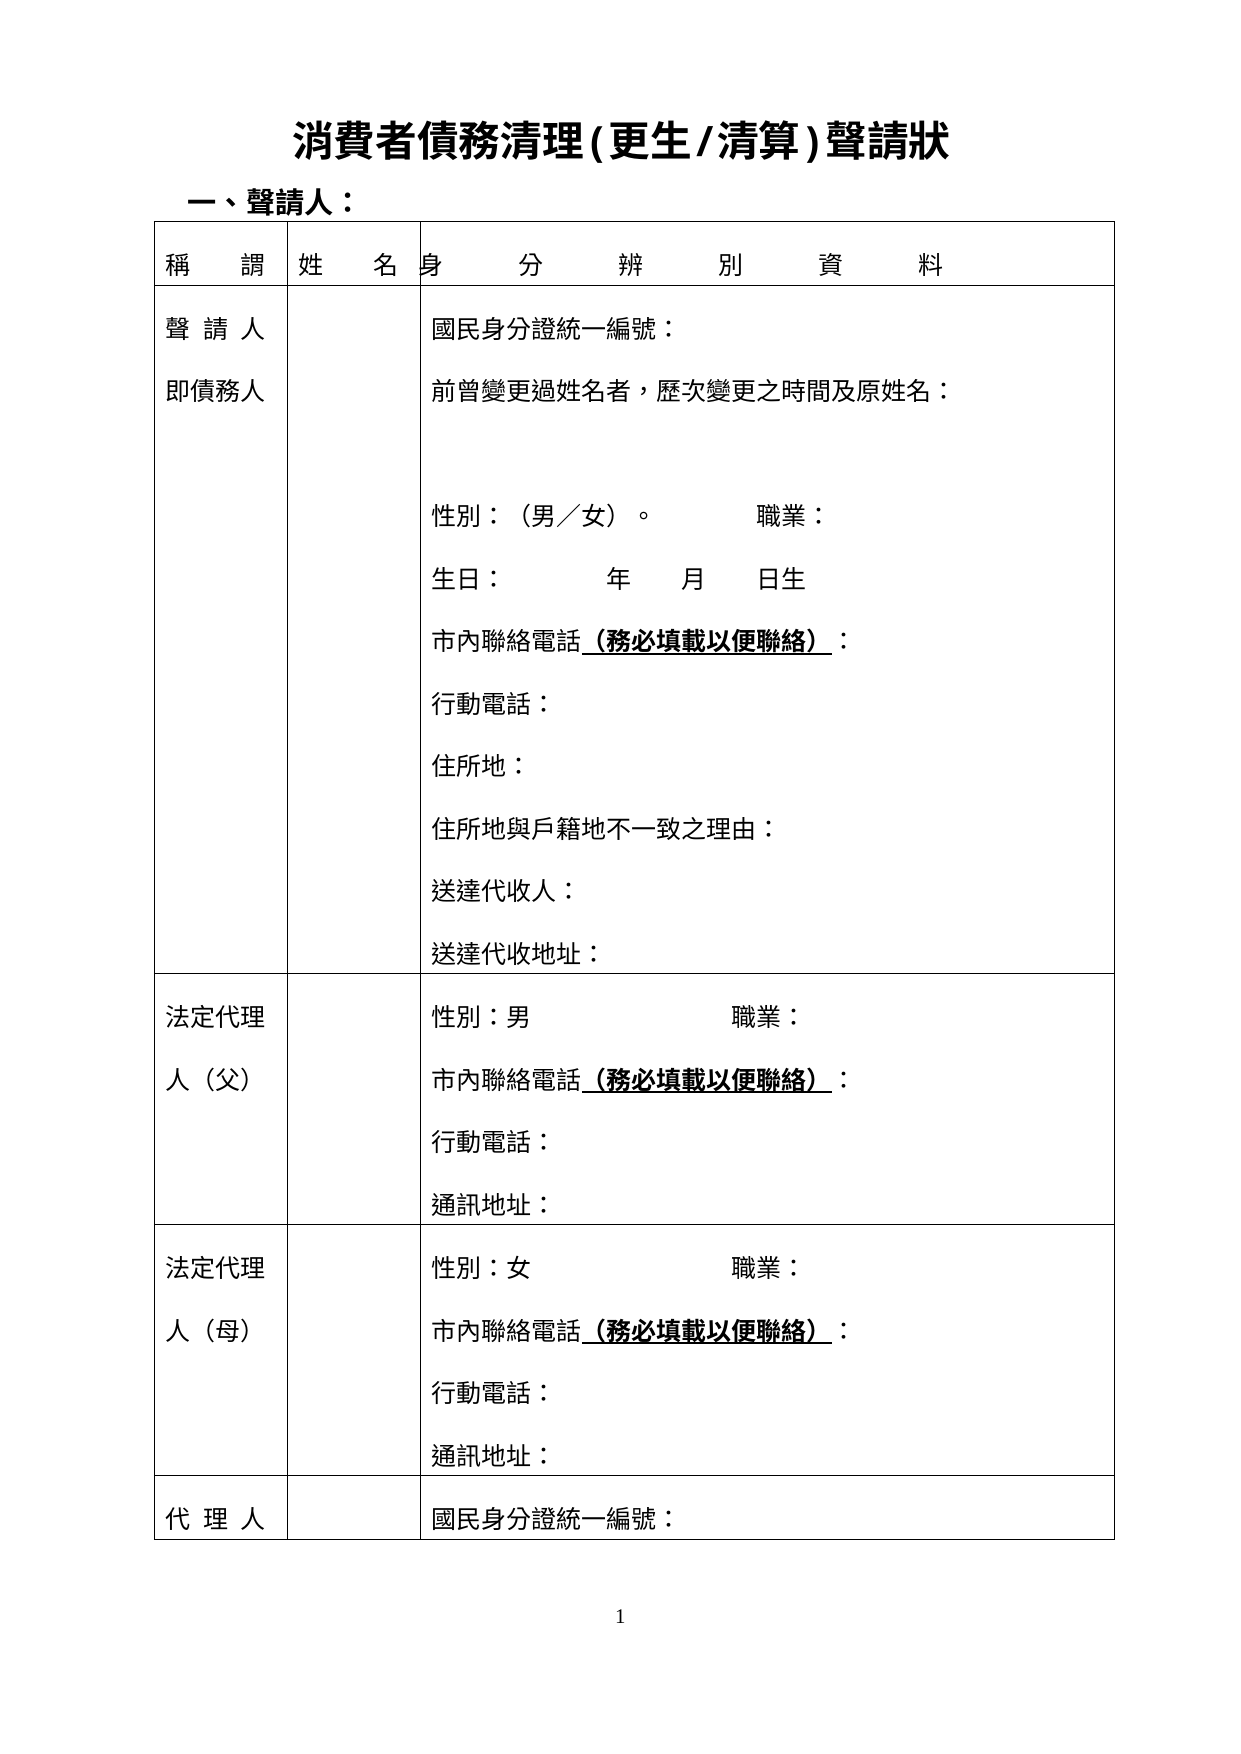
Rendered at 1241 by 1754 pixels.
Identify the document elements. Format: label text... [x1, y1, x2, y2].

table_cell [288, 1225, 420, 1475]
table_header 稱 謂 [155, 222, 287, 285]
table_cell 性別：男 職業： 市內聯絡電話（務必填載以便聯絡）： 行動電話： 通訊地址： [421, 974, 1114, 1224]
table_cell 聲 請 人 即債務人 [155, 286, 287, 973]
table_cell 代 理 人 [155, 1476, 287, 1539]
table_header 身 分 辨 別 資 料 [421, 222, 1114, 285]
table_cell [288, 974, 420, 1224]
table_cell 國民身分證統一編號： 前曾變更過姓名者，歷次變更之時間及原姓名： 性別：（男／女）。 職業： 生日： 年 月 日生 市內聯絡電話（務必填載以便聯絡）： 行動電話： 住所地： 住所地與戶籍地不一致之理由： 送達代收人： 送達代收地址： [421, 286, 1114, 973]
table_cell 性別：女 職業： 市內聯絡電話（務必填載以便聯絡）： 行動電話： 通訊地址： [421, 1225, 1114, 1475]
table_cell [288, 286, 420, 973]
text 消費者債務清理(更生/清算)聲請狀 [169, 96, 1053, 159]
table_header 姓 名 [288, 222, 420, 285]
text 一、聲請人： [187, 159, 1053, 221]
table_cell 國民身分證統一編號： [421, 1476, 1114, 1539]
table_cell [288, 1476, 420, 1539]
table_cell 法定代理人（母） [155, 1225, 287, 1475]
table_cell 法定代理人（父） [155, 974, 287, 1224]
